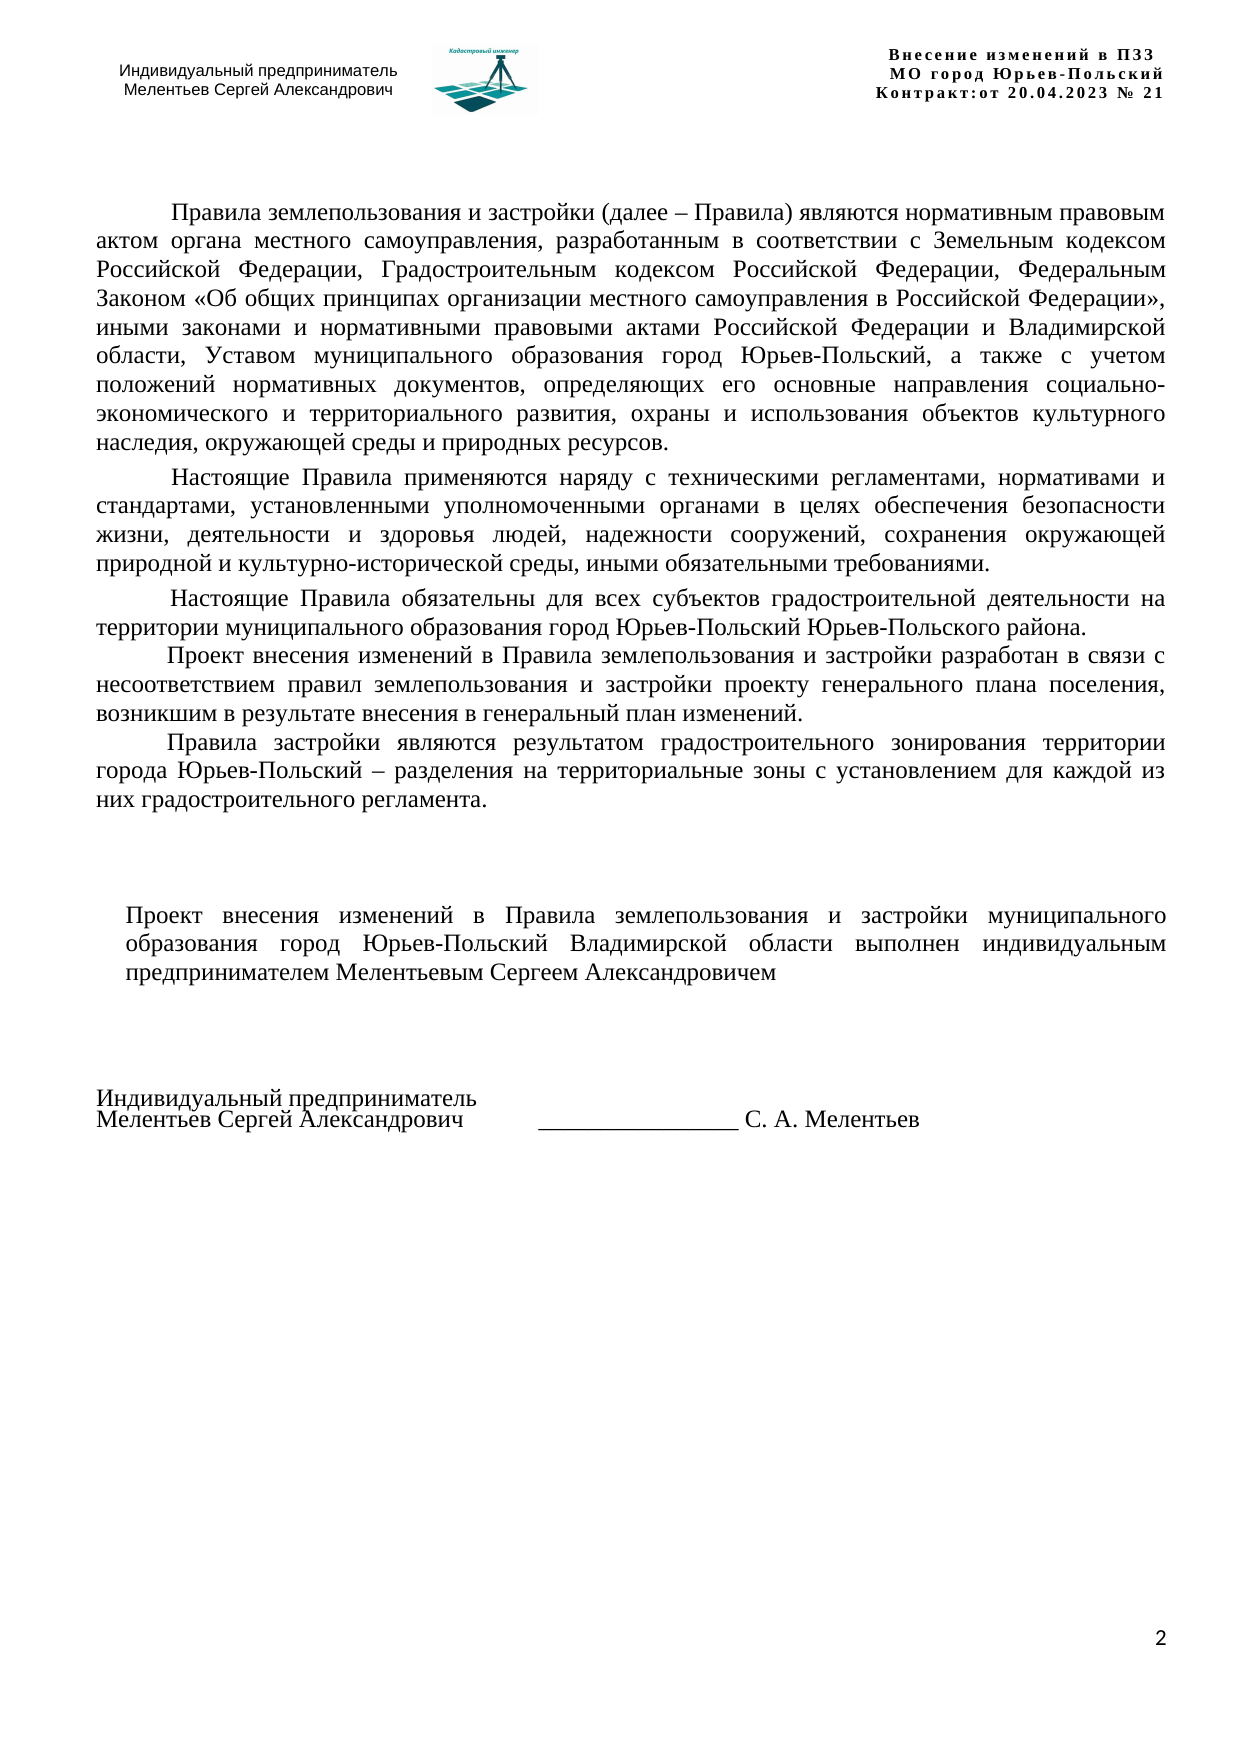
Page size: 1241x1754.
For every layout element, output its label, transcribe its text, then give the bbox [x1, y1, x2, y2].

picture [432, 44, 539, 115]
text Индивидуальный предприниматель [96, 1090, 1167, 1111]
text Настоящие Правила обязательны для всех субъектов градостроительной деятельности на территории муниципального образования город Юрьев-Польский Юрьев-Польского района. [96, 583, 1167, 641]
text Проект внесения изменений в Правила землепользования и застройки муниципального образования город Юрьев-Польский Владимирской области выполнен индивидуальным предпринимателем Мелентьевым Сергеем Александровичем [125, 900, 1167, 986]
text Проект внесения изменений в Правила землепользования и застройки разработан в связи с несоответствием правил землепользования и застройки проекту генерального плана поселения, возникшим в результате внесения в генеральный план изменений. [96, 641, 1167, 727]
text Мелентьев Сергей Александрович ________________ С. А. Мелентьев [96, 1111, 1167, 1132]
text Настоящие Правила применяются наряду с техническими регламентами, нормативами и стандартами, установленными уполномоченными органами в целях обеспечения безопасности жизни, деятельности и здоровья людей, надежности сооружений, сохранения окружающей природной и культурно-исторической среды, иными обязательными требованиями. [96, 462, 1167, 577]
text Правила землепользования и застройки (далее – Правила) являются нормативным правовым актом органа местного самоуправления, разработанным в соответствии с Земельным кодексом Российской Федерации, Градостроительным кодексом Российской Федерации, Федеральным Законом «Об общих принципах организации местного самоуправления в Российской Федерации», иными законами и нормативными правовыми актами Российской Федерации и Владимирской области, Уставом муниципального образования город Юрьев-Польский, а также с учетом положений нормативных документов, определяющих его основные направления социально-экономического и территориального развития, охраны и использования объектов культурного наследия, окружающей среды и природных ресурсов. [96, 197, 1167, 456]
text Правила застройки являются результатом градостроительного зонирования территории города Юрьев-Польский – разделения на территориальные зоны с установлением для каждой из них градостроительного регламента. [96, 727, 1167, 813]
